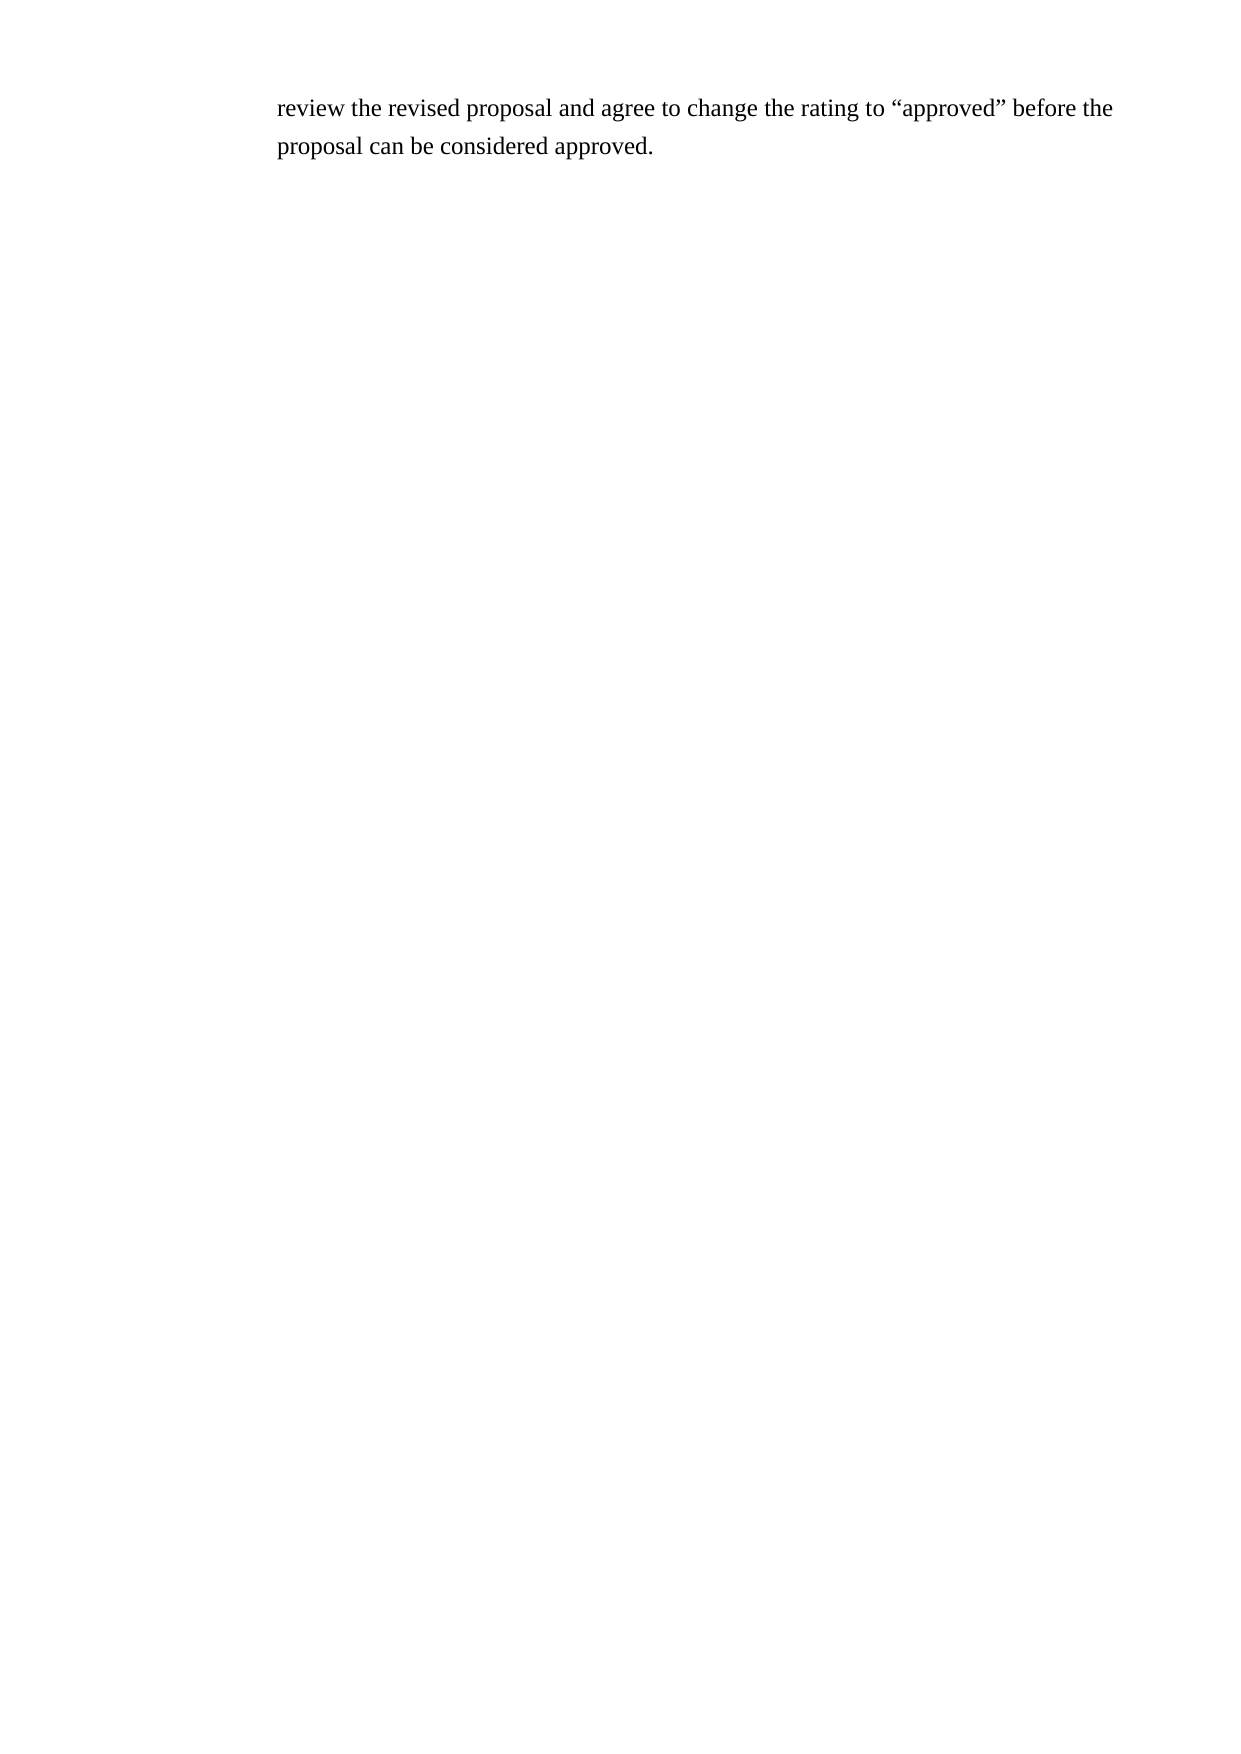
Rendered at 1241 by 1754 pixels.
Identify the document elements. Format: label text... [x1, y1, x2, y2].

text review the revised proposal and agree to change the rating to “approved” before the proposal can be considered approved. [246, 89, 1122, 164]
